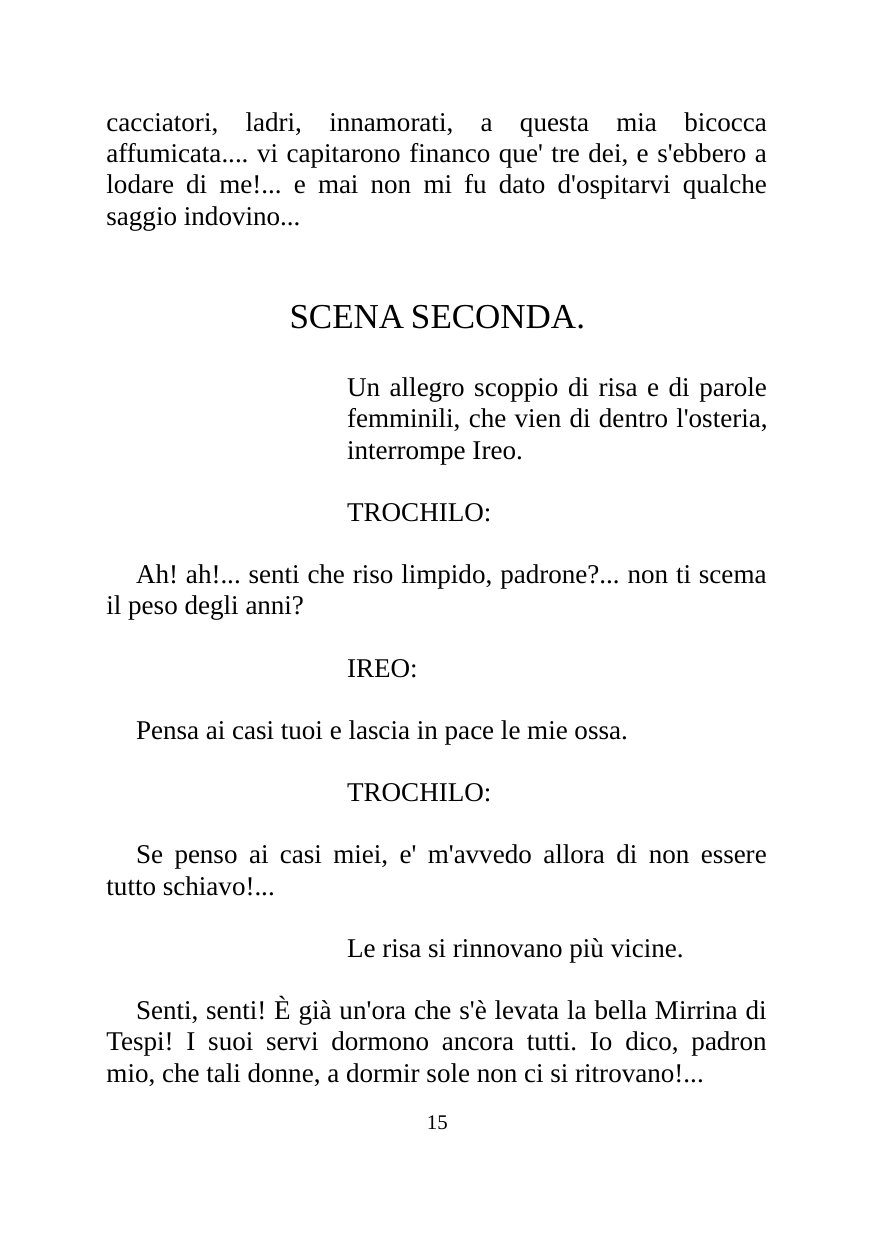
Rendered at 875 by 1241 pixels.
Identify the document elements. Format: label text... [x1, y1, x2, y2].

text TROCHILO: [347, 776, 768, 807]
text Pensa ai casi tuoi e lascia in pace le mie ossa. [106, 714, 768, 745]
subtitle SCENA SECONDA. [106, 296, 768, 336]
text TROCHILO: [347, 496, 768, 527]
text IREO: [347, 652, 768, 683]
text Un allegro scoppio di risa e di parole femminili, che vien di dentro l'osteria, interrompe Ireo. [347, 371, 768, 465]
text cacciatori, ladri, innamorati, a questa mia bicocca affumicata.... vi capitarono financo que' tre dei, e s'ebbero a lodare di me!... e mai non mi fu dato d'ospitarvi qualche saggio indovino... [106, 106, 768, 231]
text Ah! ah!... senti che riso limpido, padrone?... non ti scema il peso degli anni? [106, 558, 768, 621]
text Se penso ai casi miei, e' m'avvedo allora di non essere tutto schiavo!... [106, 839, 768, 901]
text Le risa si rinnovano più vicine. [347, 932, 768, 963]
text Senti, senti! È già un'ora che s'è levata la bella Mirrina di Tespi! I suoi servi dormono ancora tutti. Io dico, padron mio, che tali donne, a dormir sole non ci si ritrovano!... [106, 994, 768, 1088]
